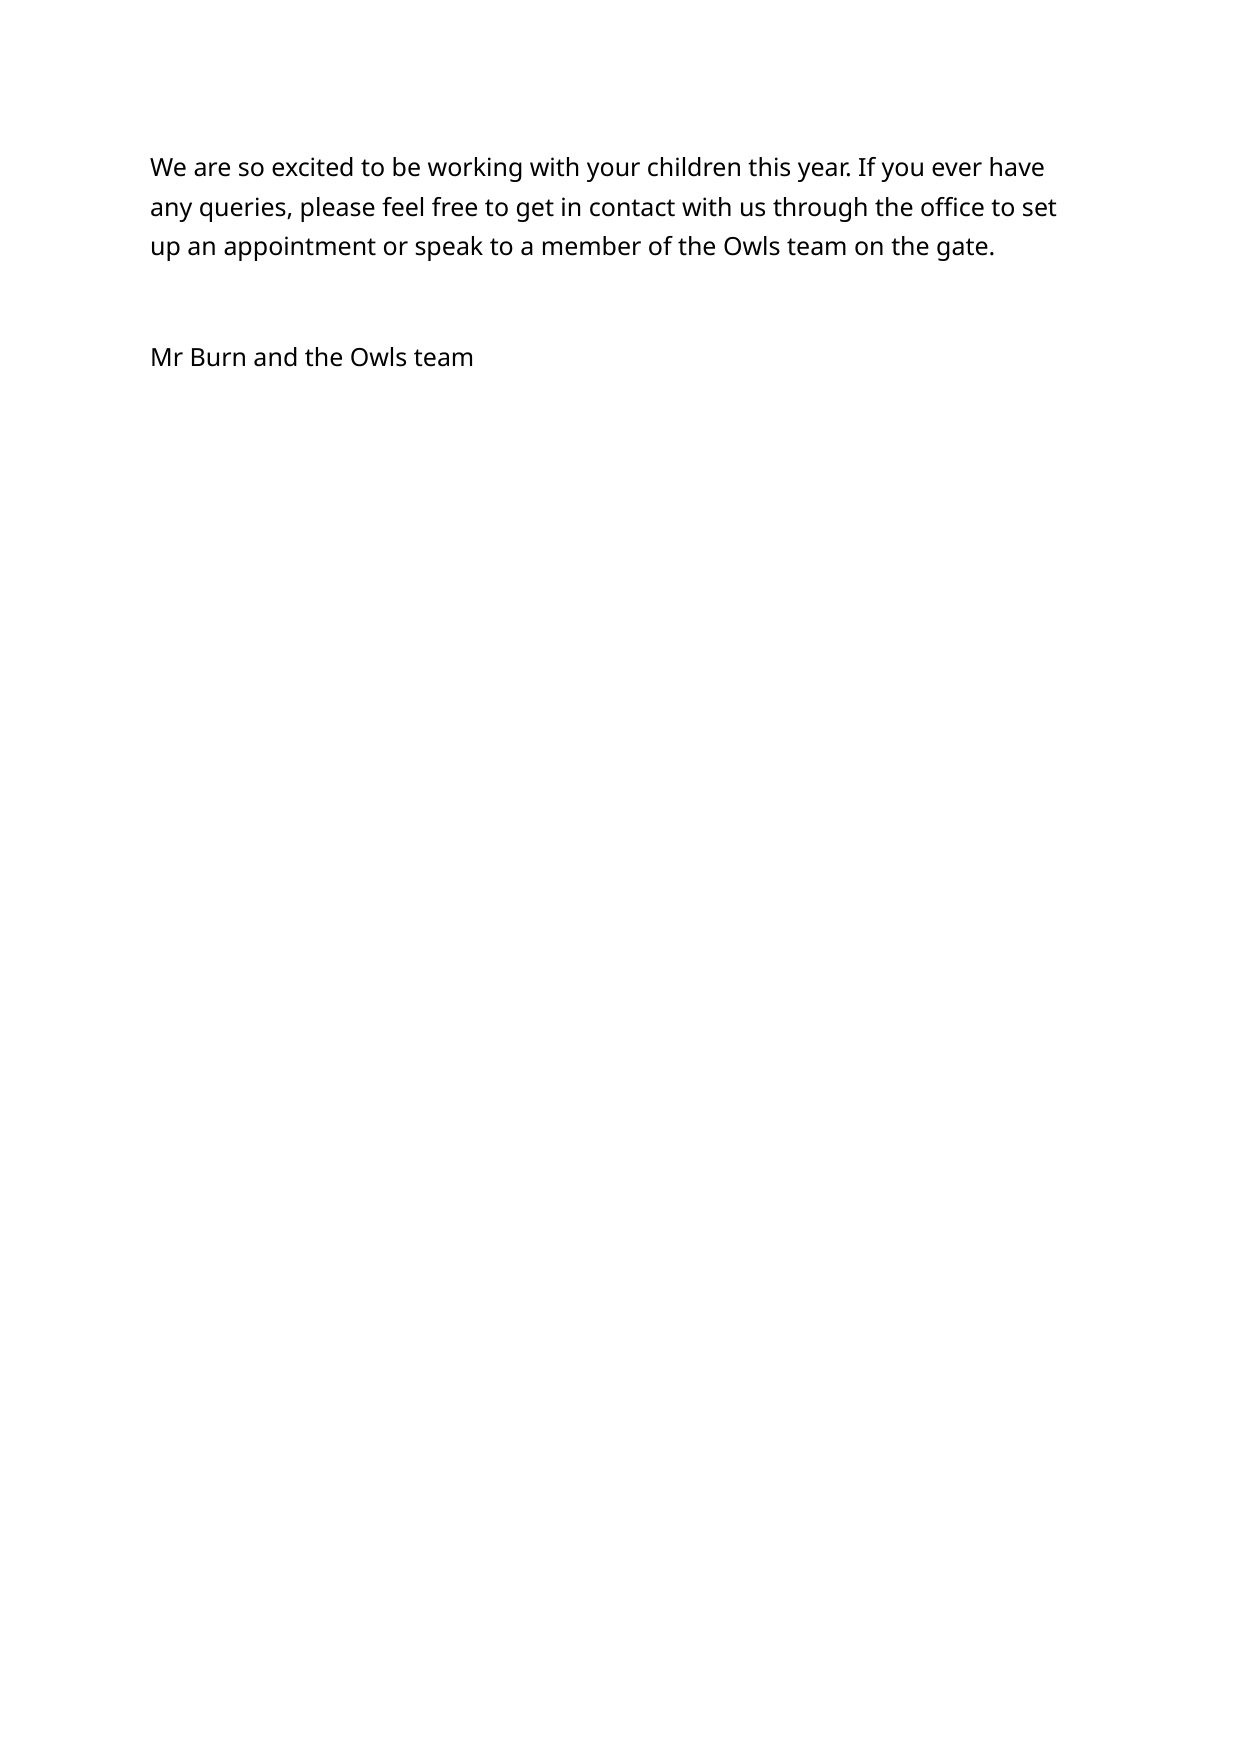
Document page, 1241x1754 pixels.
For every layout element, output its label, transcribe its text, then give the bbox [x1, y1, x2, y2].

text We are so excited to be working with your children this year. If you ever have any queries, please feel free to get in contact with us through the office to set up an appointment or speak to a member of the Owls team on the gate. [150, 150, 1090, 262]
text Mr Burn and the Owls team [150, 340, 1090, 374]
